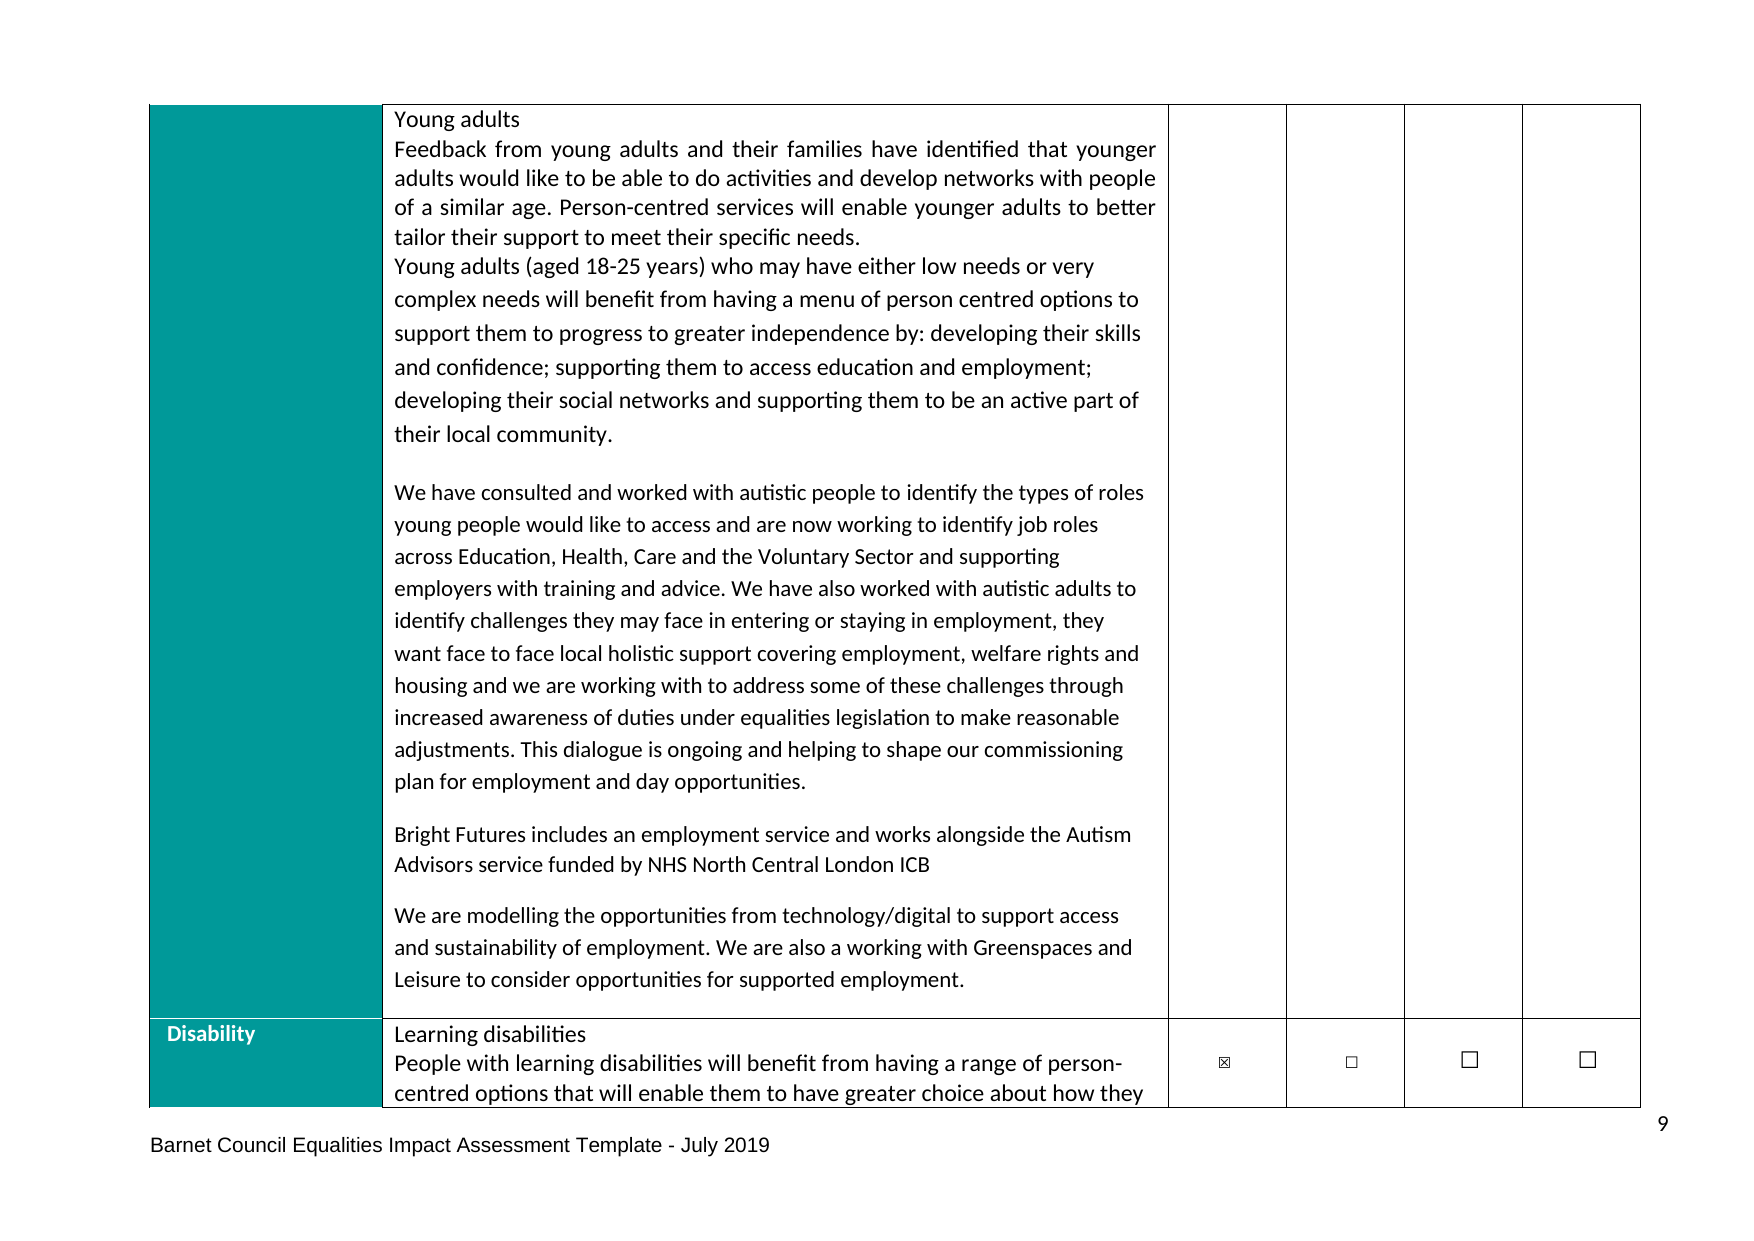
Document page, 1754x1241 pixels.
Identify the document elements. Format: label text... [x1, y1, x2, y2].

table_cell [1287, 105, 1404, 1018]
table_cell [150, 105, 382, 1018]
table_cell ☒ [1169, 1019, 1286, 1107]
table_cell Young adults Feedback from young adults and their families have identified that younger adults would like to be able to do activities and develop networks with people of a similar age. Person-centred services will enable younger adults to better tailor their support to meet their specific needs. Young adults (aged 18-25 years) who may have either low needs or very complex needs will benefit from having a menu of person centred options to support them to progress to greater independence by: developing their skills and confidence; supporting them to access education and employment; developing their social networks and supporting them to be an active part of their local community. We have consulted and worked with autistic people to identify the types of roles young people would like to access and are now working to identify job roles across Education, Health, Care and the Voluntary Sector and supporting employers with training and advice. We have also worked with autistic adults to identify challenges they may face in entering or staying in employment, they want face to face local holistic support covering employment, welfare rights and housing and we are working with to address some of these challenges through increased awareness of duties under equalities legislation to make reasonable adjustments. This dialogue is ongoing and helping to shape our commissioning plan for employment and day opportunities. Bright Futures includes an employment service and works alongside the Autism Advisors service funded by NHS North Central London ICB We are modelling the opportunities from technology/digital to support access and sustainability of employment. We are also a working with Greenspaces and Leisure to consider opportunities for supported employment. [383, 105, 1168, 1018]
table_cell [1523, 105, 1640, 1018]
table_cell Learning disabilities People with learning disabilities will benefit from having a range of person-centred options that will enable them to have greater choice about how they [383, 1019, 1168, 1107]
table_cell [1405, 105, 1522, 1018]
table_cell Disability [150, 1019, 382, 1107]
table_cell ☐ [1405, 1019, 1522, 1107]
table_cell [1169, 105, 1286, 1018]
table_cell ☐ [1287, 1019, 1404, 1107]
table_cell ☐ [1523, 1019, 1640, 1107]
